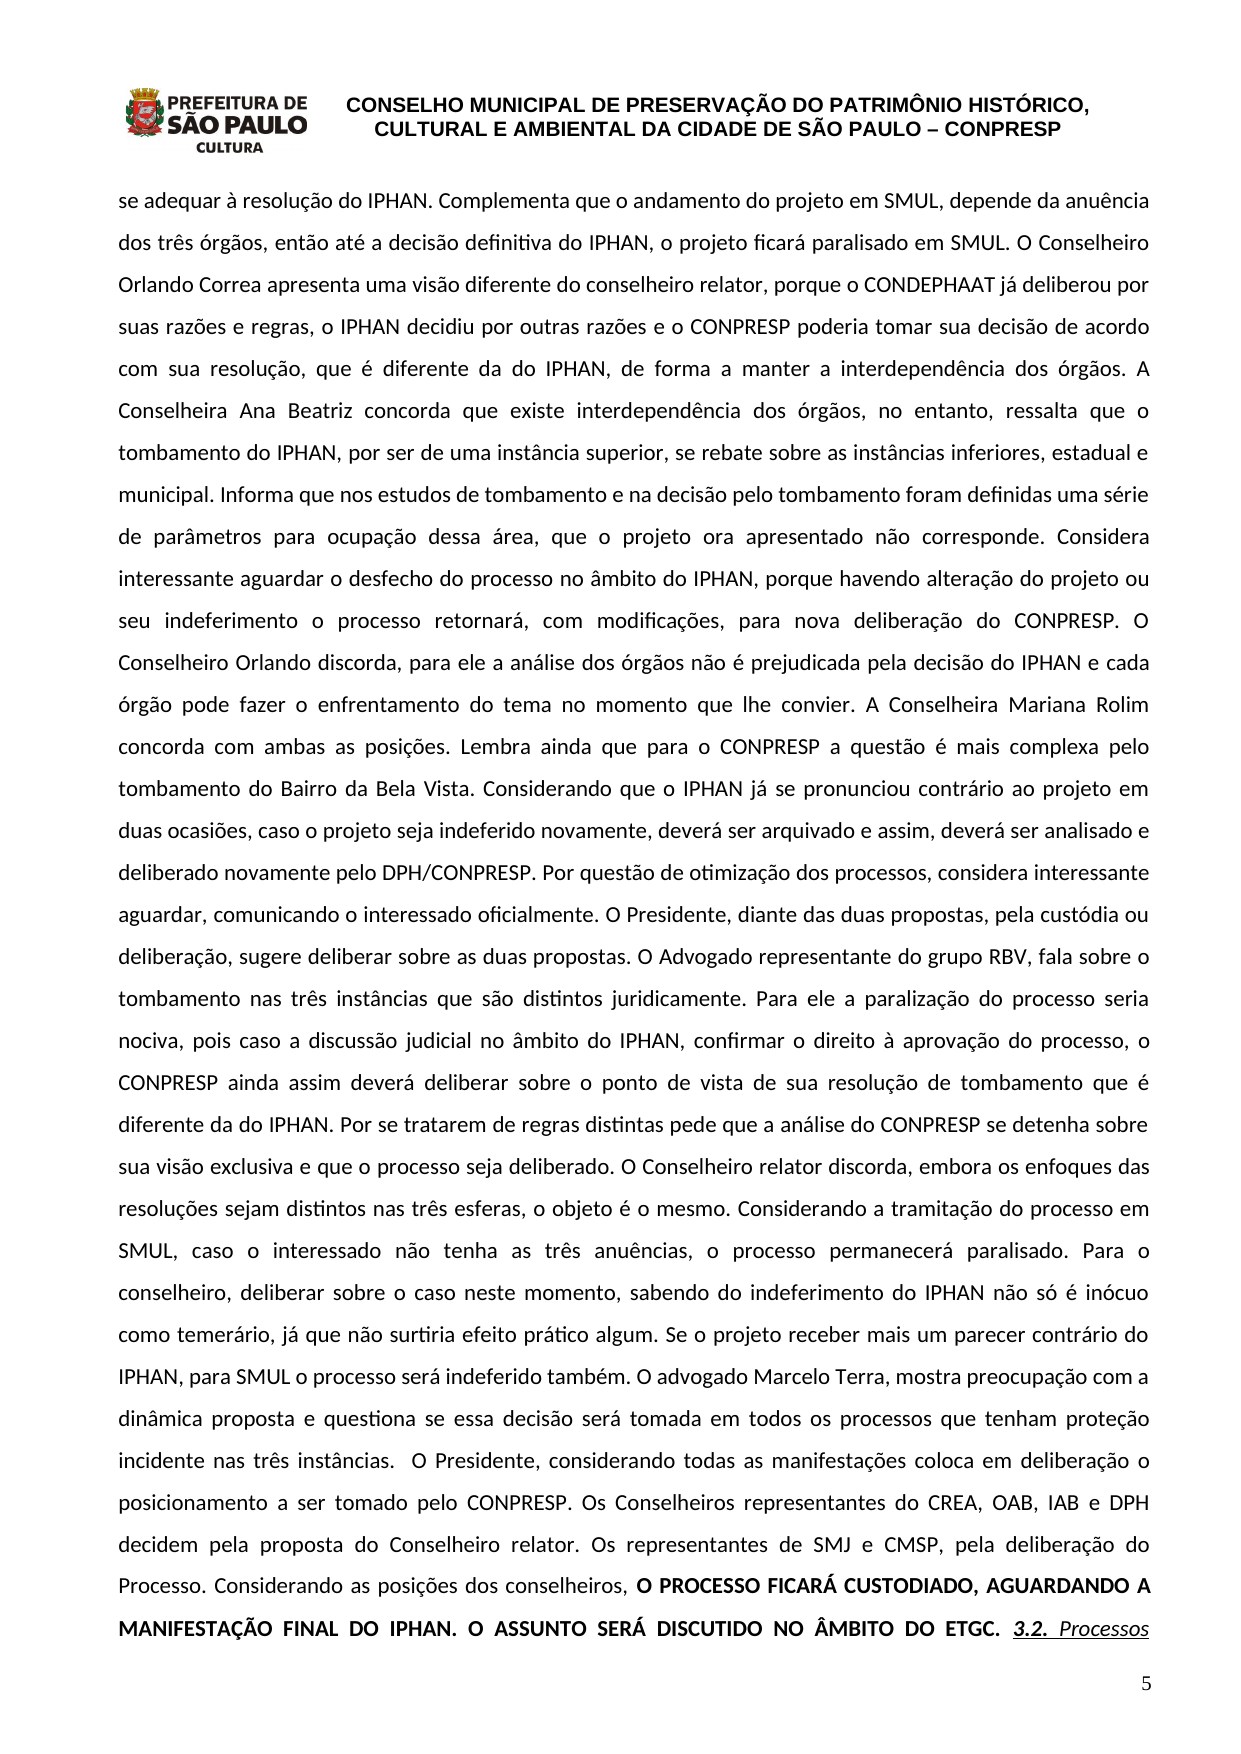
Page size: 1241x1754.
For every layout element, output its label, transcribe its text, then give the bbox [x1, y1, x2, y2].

text se adequar à resolução do IPHAN. Complementa que o andamento do projeto em SMUL, depende da anuência dos três órgãos, então até a decisão definitiva do IPHAN, o projeto ficará paralisado em SMUL. O Conselheiro Orlando Correa apresenta uma visão diferente do conselheiro relator, porque o CONDEPHAAT já deliberou por suas razões e regras, o IPHAN decidiu por outras razões e o CONPRESP poderia tomar sua decisão de acordo com sua resolução, que é diferente da do IPHAN, de forma a manter a interdependência dos órgãos. A Conselheira Ana Beatriz concorda que existe interdependência dos órgãos, no entanto, ressalta que o tombamento do IPHAN, por ser de uma instância superior, se rebate sobre as instâncias inferiores, estadual e municipal. Informa que nos estudos de tombamento e na decisão pelo tombamento foram definidas uma série de parâmetros para ocupação dessa área, que o projeto ora apresentado não corresponde. Considera interessante aguardar o desfecho do processo no âmbito do IPHAN, porque havendo alteração do projeto ou seu indeferimento o processo retornará, com modificações, para nova deliberação do CONPRESP. O Conselheiro Orlando discorda, para ele a análise dos órgãos não é prejudicada pela decisão do IPHAN e cada órgão pode fazer o enfrentamento do tema no momento que lhe convier. A Conselheira Mariana Rolim concorda com ambas as posições. Lembra ainda que para o CONPRESP a questão é mais complexa pelo tombamento do Bairro da Bela Vista. Considerando que o IPHAN já se pronunciou contrário ao projeto em duas ocasiões, caso o projeto seja indeferido novamente, deverá ser arquivado e assim, deverá ser analisado e deliberado novamente pelo DPH/CONPRESP. Por questão de otimização dos processos, considera interessante aguardar, comunicando o interessado oficialmente. O Presidente, diante das duas propostas, pela custódia ou deliberação, sugere deliberar sobre as duas propostas. O Advogado representante do grupo RBV, fala sobre o tombamento nas três instâncias que são distintos juridicamente. Para ele a paralização do processo seria nociva, pois caso a discussão judicial no âmbito do IPHAN, confirmar o direito à aprovação do processo, o CONPRESP ainda assim deverá deliberar sobre o ponto de vista de sua resolução de tombamento que é diferente da do IPHAN. Por se tratarem de regras distintas pede que a análise do CONPRESP se detenha sobre sua visão exclusiva e que o processo seja deliberado. O Conselheiro relator discorda, embora os enfoques das resoluções sejam distintos nas três esferas, o objeto é o mesmo. Considerando a tramitação do processo em SMUL, caso o interessado não tenha as três anuências, o processo permanecerá paralisado. Para o conselheiro, deliberar sobre o caso neste momento, sabendo do indeferimento do IPHAN não só é inócuo como temerário, já que não surtiria efeito prático algum. Se o projeto receber mais um parecer contrário do IPHAN, para SMUL o processo será indeferido também. O advogado Marcelo Terra, mostra preocupação com a dinâmica proposta e questiona se essa decisão será tomada em todos os processos que tenham proteção incidente nas três instâncias. O Presidente, considerando todas as manifestações coloca em deliberação o posicionamento a ser tomado pelo CONPRESP. Os Conselheiros representantes do CREA, OAB, IAB e DPH decidem pela proposta do Conselheiro relator. Os representantes de SMJ e CMSP, pela deliberação do Processo. Considerando as posições dos conselheiros, O PROCESSO FICARÁ CUSTODIADO, AGUARDANDO A MANIFESTAÇÃO FINAL DO IPHAN. O ASSUNTO SERÁ DISCUTIDO NO ÂMBITO DO ETGC. 3.2. Processos [118, 186, 1152, 1642]
